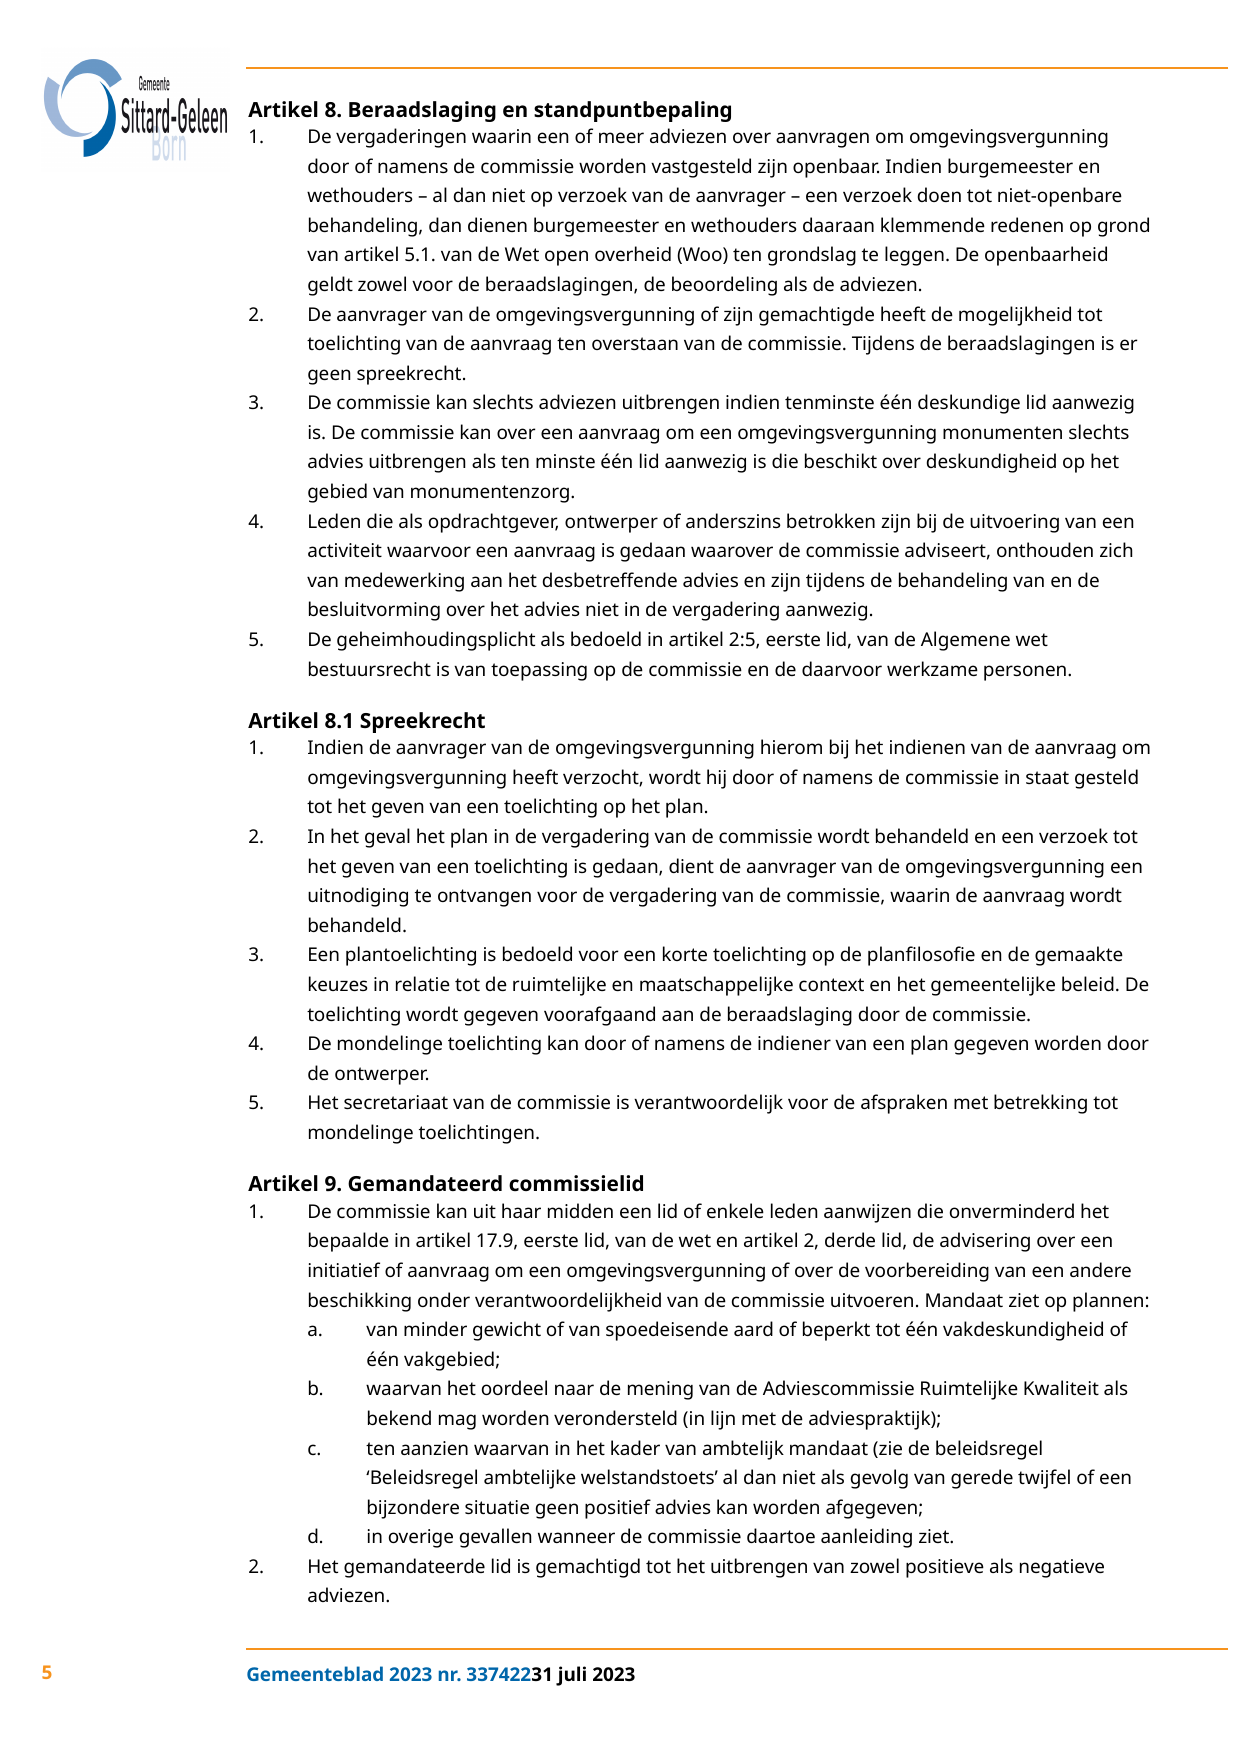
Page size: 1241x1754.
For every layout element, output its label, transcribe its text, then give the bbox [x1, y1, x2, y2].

list De vergaderingen waarin een of meer adviezen over aanvragen om omgevingsvergunning door of namens de commissie worden vastgesteld zijn openbaar. Indien burgemeester en wethouders – al dan niet op verzoek van de aanvrager – een verzoek doen tot niet-openbare behandeling, dan dienen burgemeester en wethouders daaraan klemmende redenen op grond van artikel 5.1. van de Wet open overheid (Woo) ten grondslag te leggen. De openbaarheid geldt zowel voor de beraadslagingen, de beoordeling als de adviezen. [248, 123, 1152, 297]
list Het gemandateerde lid is gemachtigd tot het uitbrengen van zowel positieve als negatieve adviezen. [248, 1553, 1152, 1608]
list Leden die als opdrachtgever, ontwerper of anderszins betrokken zijn bij de uitvoering van een activiteit waarvoor een aanvraag is gedaan waarover de commissie adviseert, onthouden zich van medewerking aan het desbetreffende advies en zijn tijdens de behandeling van en de besluitvorming over het advies niet in de vergadering aanwezig. [248, 508, 1152, 622]
list In het geval het plan in de vergadering van de commissie wordt behandeld en een verzoek tot het geven van een toelichting is gedaan, dient de aanvrager van de omgevingsvergunning een uitnodiging te ontvangen voor de vergadering van de commissie, waarin de aanvraag wordt behandeld. [248, 823, 1152, 938]
list ten aanzien waarvan in het kader van ambtelijk mandaat (zie de beleidsregel ‘Beleidsregel ambtelijke welstandstoets’ al dan niet als gevolg van gerede twijfel of een bijzondere situatie geen positief advies kan worden afgegeven; [307, 1435, 1152, 1519]
list De commissie kan slechts adviezen uitbrengen indien tenminste één deskundige lid aanwezig is. De commissie kan over een aanvraag om een omgevingsvergunning monumenten slechts advies uitbrengen als ten minste één lid aanwezig is die beschikt over deskundigheid op het gebied van monumentenzorg. [248, 389, 1152, 504]
list De commissie kan uit haar midden een lid of enkele leden aanwijzen die onverminderd het bepaalde in artikel 17.9, eerste lid, van de wet en artikel 2, derde lid, de advisering over een initiatief of aanvraag om een omgevingsvergunning of over de voorbereiding van een andere beschikking onder verantwoordelijkheid van de commissie uitvoeren. Mandaat ziet op plannen: [248, 1198, 1152, 1312]
list in overige gevallen wanneer de commissie daartoe aanleiding ziet. [307, 1523, 1152, 1549]
list De geheimhoudingsplicht als bedoeld in artikel 2:5, eerste lid, van de Algemene wet bestuursrecht is van toepassing op de commissie en de daarvoor werkzame personen. [248, 626, 1152, 681]
list Het secretariaat van de commissie is verantwoordelijk voor de afspraken met betrekking tot mondelinge toelichtingen. [248, 1089, 1152, 1145]
list waarvan het oordeel naar de mening van de Adviescommissie Ruimtelijke Kwaliteit als bekend mag worden verondersteld (in lijn met de adviespraktijk); [307, 1376, 1152, 1431]
picture [41, 47, 231, 172]
list Indien de aanvrager van de omgevingsvergunning hierom bij het indienen van de aanvraag om omgevingsvergunning heeft verzocht, wordt hij door of namens de commissie in staat gesteld tot het geven van een toelichting op het plan. [248, 734, 1152, 819]
list De aanvrager van de omgevingsvergunning of zijn gemachtigde heeft de mogelijkheid tot toelichting van de aanvraag ten overstaan van de commissie. Tijdens de beraadslagingen is er geen spreekrecht. [248, 301, 1152, 386]
text Artikel 8. Beraadslaging en standpuntbepaling [248, 95, 1152, 123]
text Artikel 9. Gemandateerd commissielid [248, 1169, 1152, 1198]
text Artikel 8.1 Spreekrecht [248, 706, 1152, 734]
list van minder gewicht of van spoedeisende aard of beperkt tot één vakdeskundigheid of één vakgebied; [307, 1316, 1152, 1372]
list De mondelinge toelichting kan door of namens de indiener van een plan gegeven worden door de ontwerper. [248, 1030, 1152, 1086]
list Een plantoelichting is bedoeld voor een korte toelichting op de planfilosofie en de gemaakte keuzes in relatie tot de ruimtelijke en maatschappelijke context en het gemeentelijke beleid. De toelichting wordt gegeven voorafgaand aan de beraadslaging door de commissie. [248, 942, 1152, 1027]
